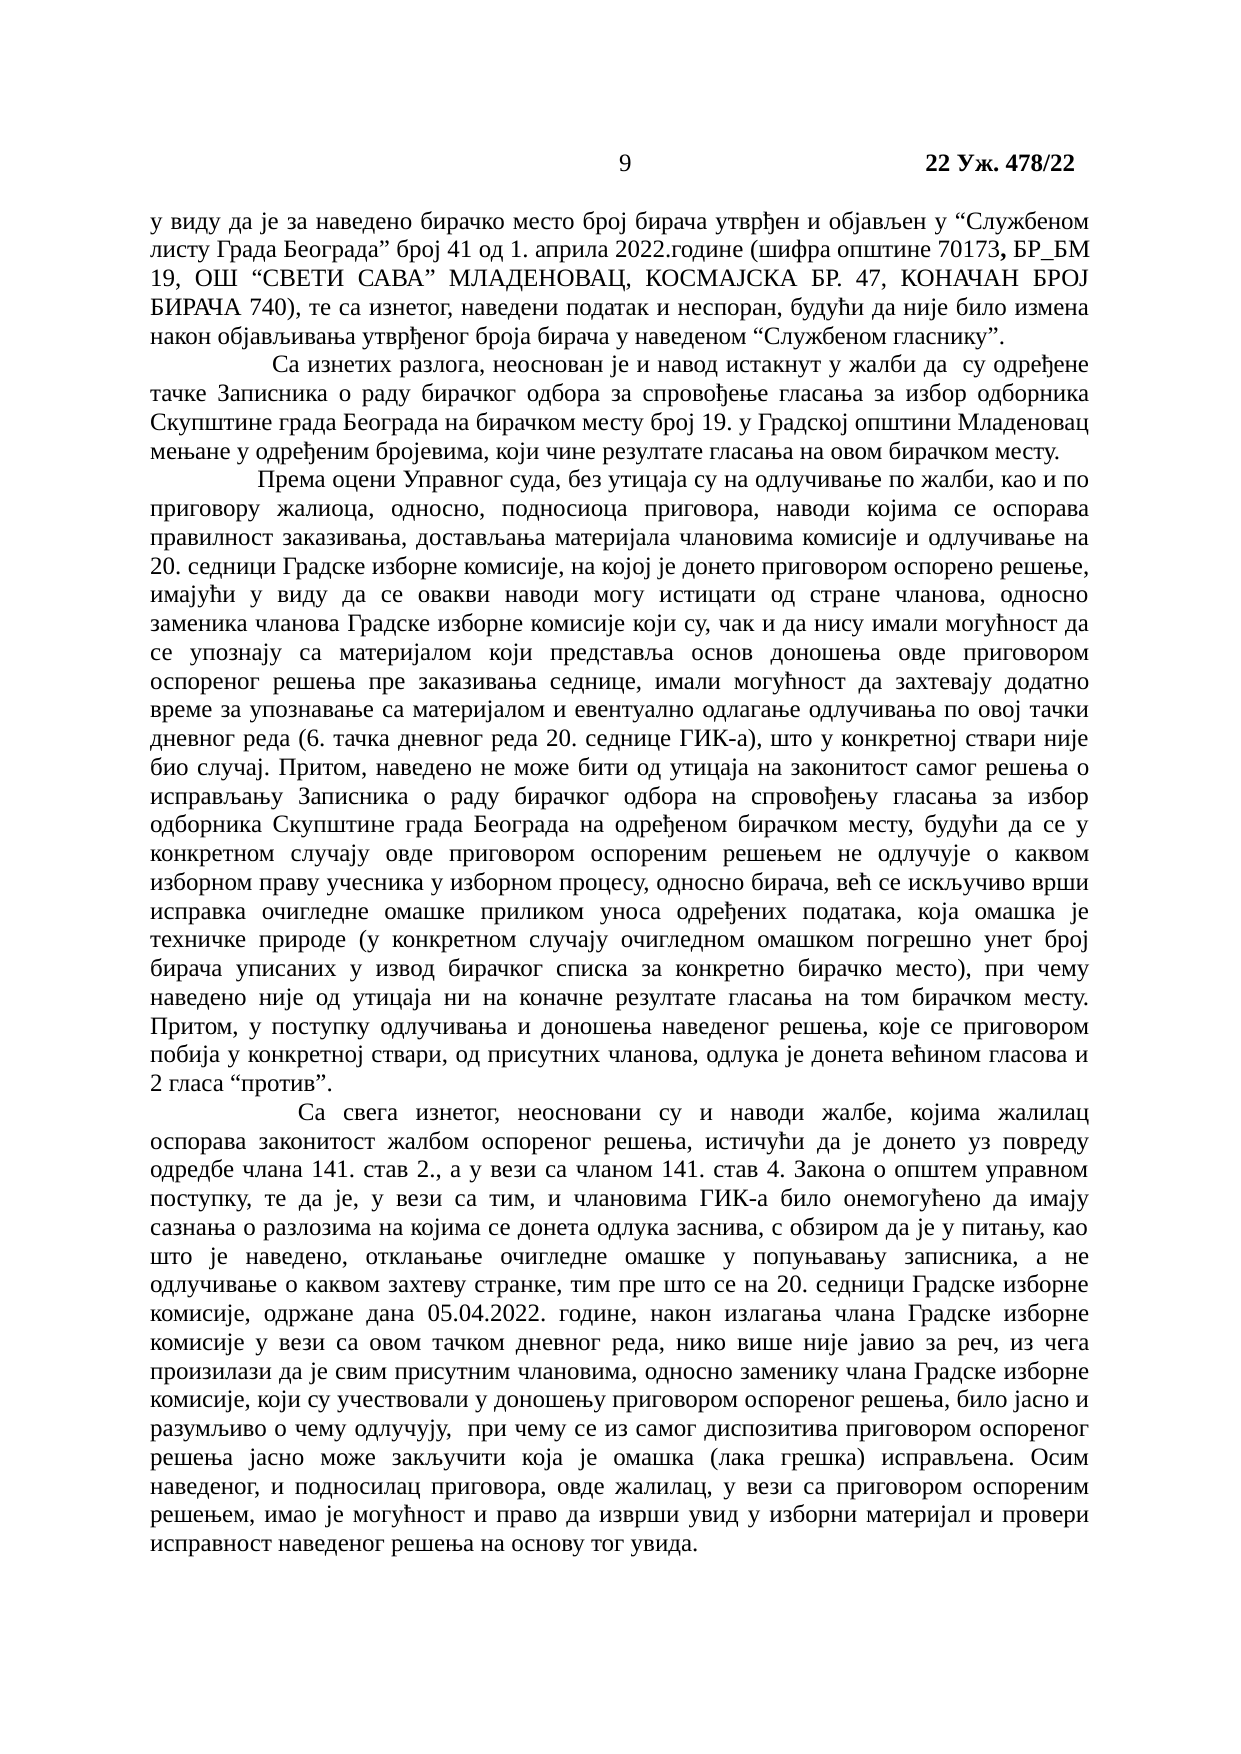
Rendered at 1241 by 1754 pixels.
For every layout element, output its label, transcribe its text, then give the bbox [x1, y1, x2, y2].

text Према оцени Управног суда, без утицаја су на одлучивање по жалби, као и по приговору жалиоца, односно, подносиоца приговора, наводи којима се оспорава правилност заказивања, достављања материјала члановима комисије и одлучивање на 20. седници Градске изборне комисије, на којој је донето приговором оспорено решење, имајући у виду да се овакви наводи могу истицати од стране чланова, односно заменика чланова Градске изборне комисије који су, чак и да нису имали могућност да се упознају са материјалом који представља основ доношења овде приговором оспореног решења пре заказивања седнице, имали могућност да захтевају додатно време за упознавање са материјалом и евентуално одлагање одлучивања по овој тачки дневног реда (6. тачка дневног реда 20. седнице ГИК-а), што у конкретној ствари није био случај. Притом, наведено не може бити од утицаја на законитост самог решења о исправљању Записника о раду бирачког одбора на спровођењу гласања за избор одборника Скупштине града Београда на одређеном бирачком месту, будући да се у конкретном случају овде приговором оспореним решењем не одлучује о каквом изборном праву учесника у изборном процесу, односно бирача, већ се искључиво врши исправка очигледне омашке приликом уноса одређених података, која омашка је техничке природе (у конкретном случају очигледном омашком погрешно унет број бирача уписаних у извод бирачког списка за конкретно бирачко место), при чему наведено није од утицаја ни на коначне резултате гласања на том бирачком месту. Притом, у поступку одлучивања и доношења наведеног решења, које се приговором побија у конкретној ствари, од присутних чланова, одлука је донета већином гласова и 2 гласа “против”. [150, 464, 1090, 1097]
text Са свега изнетог, неосновани су и наводи жалбе, којима жалилац оспорава законитост жалбом оспореног решења, истичући да је донето уз повреду одредбе члана 141. став 2., а у вези са чланом 141. став 4. Закона о општем управном поступку, те да је, у вези са тим, и члановима ГИК-а било онемогућено да имају сазнања о разлозима на којима се донета одлука заснива, с обзиром да је у питању, као што је наведено, отклањање очигледне омашке у попуњавању записника, а не одлучивање о каквом захтеву странке, тим пре што се на 20. седници Градске изборне комисије, одржане дана 05.04.2022. године, након излагања члана Градске изборне комисије у вези са овом тачком дневног реда, нико више није јавио за реч, из чега произилази да је свим присутним члановима, односно заменику члана Градске изборне комисије, који су учествовали у доношењу приговором оспореног решења, било јасно и разумљиво о чему одлучују, при чему се из самог диспозитивa приговором оспореног решења јасно може закључити која је омашка (лака грешка) исправљена. Осим наведеног, и подносилац приговора, овде жалилац, у вези са приговором оспореним решењем, имао је могућност и право да изврши увид у изборни материјал и провери исправност наведеног решења на основу тог увида. [150, 1097, 1090, 1557]
text у виду да је за наведено бирачко место број бирача утврђен и објављен у “Службеном листу Града Београда” број 41 од 1. априла 2022.године (шифра општине 70173, БР_БМ 19, ОШ “СВЕТИ САВА” МЛАДЕНОВАЦ, КОСМАЈСКА БР. 47, КОНАЧАН БРОЈ БИРАЧА 740), те са изнетог, наведени податак и неспоран, будући да није било измена након објављивања утврђеног броја бирача у наведеном “Службеном гласнику”. [150, 206, 1090, 349]
text Са изнетих разлога, неоснован је и навод истакнут у жалби да су одређене тачке Записника о раду бирачког одбора за спровођење гласања за избор одборника Скупштине града Београда на бирачком месту број 19. у Градској општини Младеновац мењане у одређеним бројевима, који чине резултате гласања на овом бирачком месту. [150, 349, 1090, 464]
